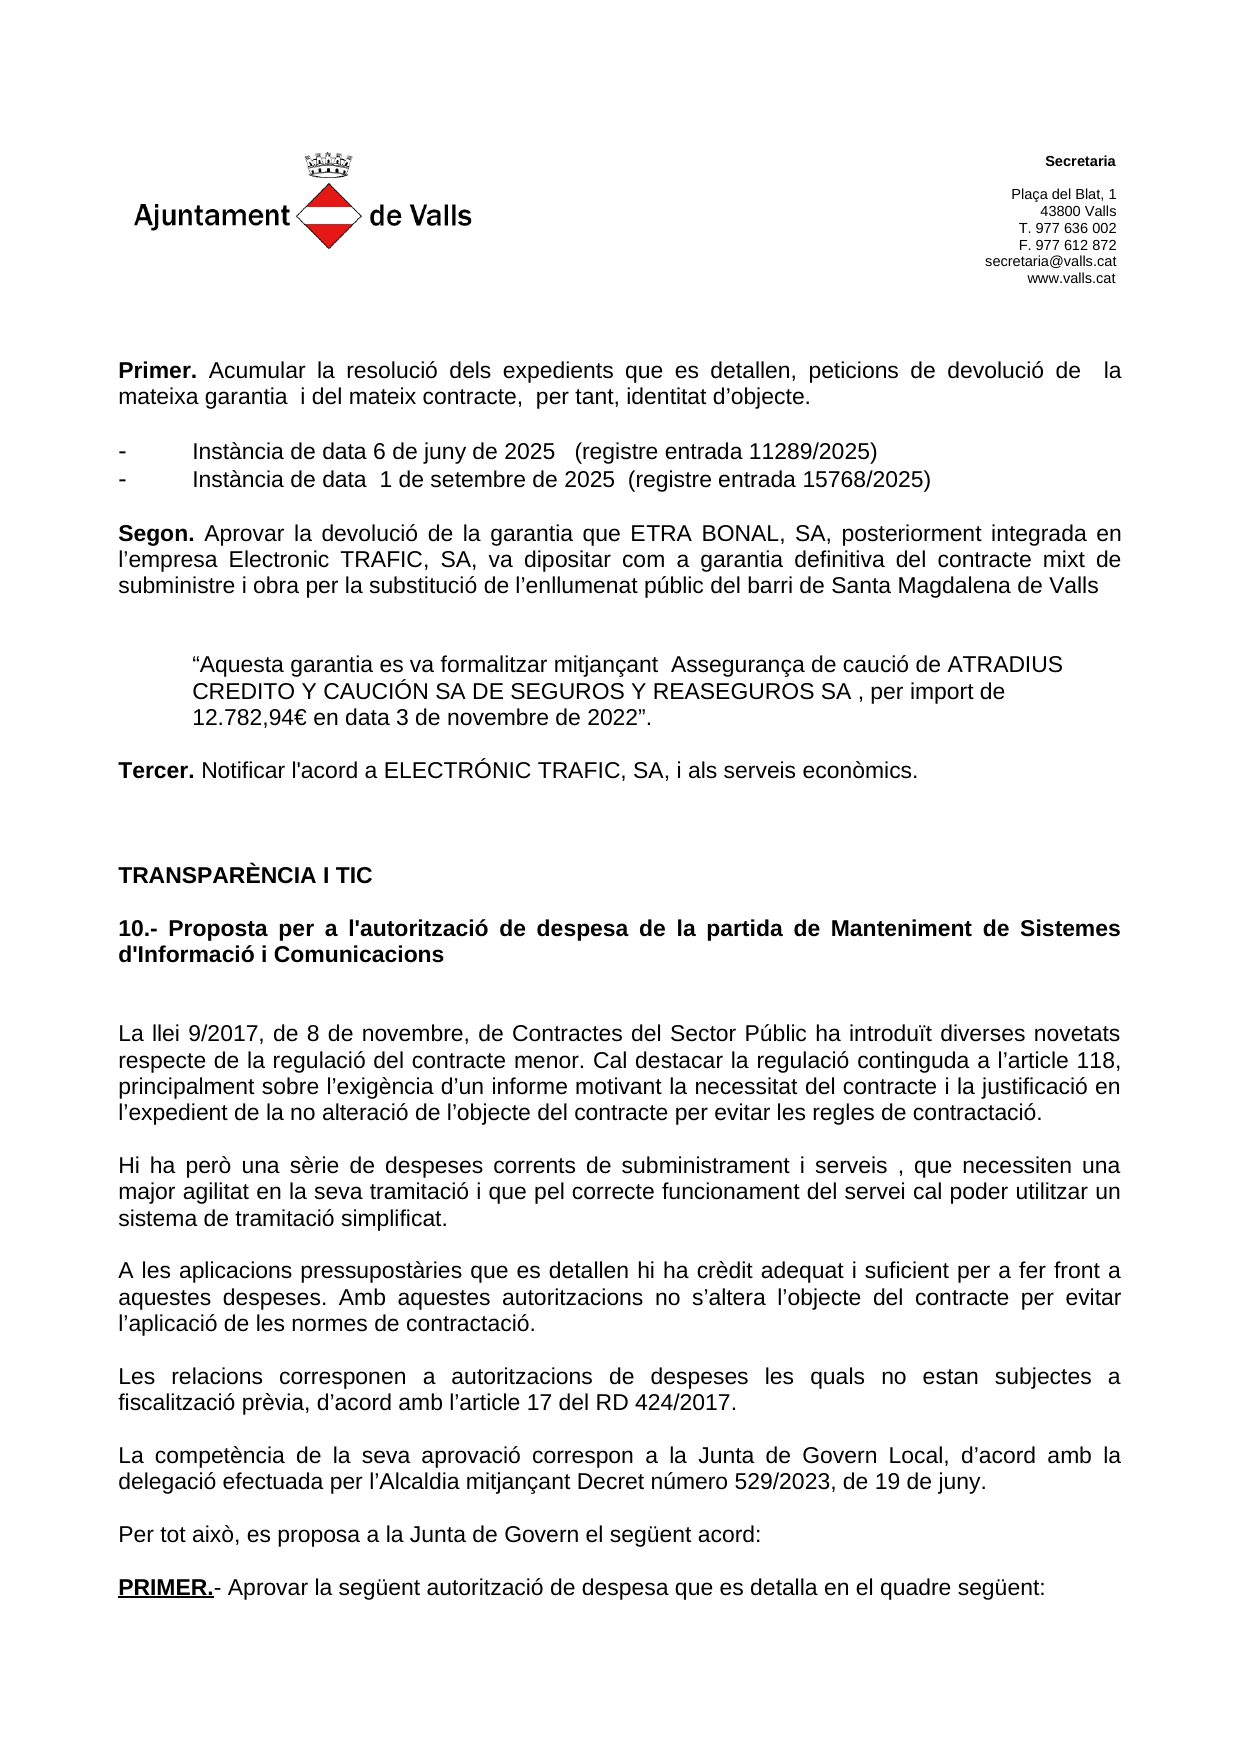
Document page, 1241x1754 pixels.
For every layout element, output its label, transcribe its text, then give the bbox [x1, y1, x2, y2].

text Per tot això, es proposa a la Junta de Govern el següent acord: [118, 1521, 1122, 1547]
text TRANSPARÈNCIA I TIC [118, 862, 1122, 888]
list Instància de data 6 de juny de 2025 (registre entrada 11289/2025) [118, 436, 1122, 464]
text Primer. Acumular la resolució dels expedients que es detallen, peticions de devolució de la mateixa garantia i del mateix contracte, per tant, identitat d’objecte. [118, 357, 1122, 409]
text Tercer. Notificar l'acord a ELECTRÓNIC TRAFIC, SA, i als serveis econòmics. [118, 757, 1122, 783]
text Segon. Aprovar la devolució de la garantia que ETRA BONAL, SA, posteriorment integrada en l’empresa Electronic TRAFIC, SA, va dipositar com a garantia definitiva del contracte mixt de subministre i obra per la substitució de l’enllumenat públic del barri de Santa Magdalena de Valls [118, 519, 1122, 598]
text La llei 9/2017, de 8 de novembre, de Contractes del Sector Públic ha introduït diverses novetats respecte de la regulació del contracte menor. Cal destacar la regulació continguda a l’article 118, principalment sobre l’exigència d’un informe motivant la necessitat del contracte i la justificació en l’expedient de la no alteració de l’objecte del contracte per evitar les regles de contractació. [118, 1020, 1122, 1126]
text Les relacions corresponen a autoritzacions de despeses les quals no estan subjectes a fiscalització prèvia, d’acord amb l’article 17 del RD 424/2017. [118, 1363, 1122, 1416]
text “Aquesta garantia es va formalitzar mitjançant Assegurança de caució de ATRADIUS CREDITO Y CAUCIÓN SA DE SEGUROS Y REASEGUROS SA , per import de 12.782,94€ en data 3 de novembre de 2022”. [192, 651, 1122, 730]
list Instància de data 1 de setembre de 2025 (registre entrada 15768/2025) [118, 464, 1122, 493]
picture [123, 152, 485, 249]
text A les aplicacions pressupostàries que es detallen hi ha crèdit adequat i suficient per a fer front a aquestes despeses. Amb aquestes autoritzacions no s’altera l’objecte del contracte per evitar l’aplicació de les normes de contractació. [118, 1257, 1122, 1336]
text 10.- Proposta per a l'autorització de despesa de la partida de Manteniment de Sistemes d'Informació i Comunicacions [118, 915, 1122, 967]
text La competència de la seva aprovació correspon a la Junta de Govern Local, d’acord amb la delegació efectuada per l’Alcaldia mitjançant Decret número 529/2023, de 19 de juny. [118, 1442, 1122, 1494]
text Hi ha però una sèrie de despeses corrents de subministrament i serveis , que necessiten una major agilitat en la seva tramitació i que pel correcte funcionament del servei cal poder utilitzar un sistema de tramitació simplificat. [118, 1152, 1122, 1231]
text PRIMER.- Aprovar la següent autorització de despesa que es detalla en el quadre següent: [118, 1574, 1122, 1600]
